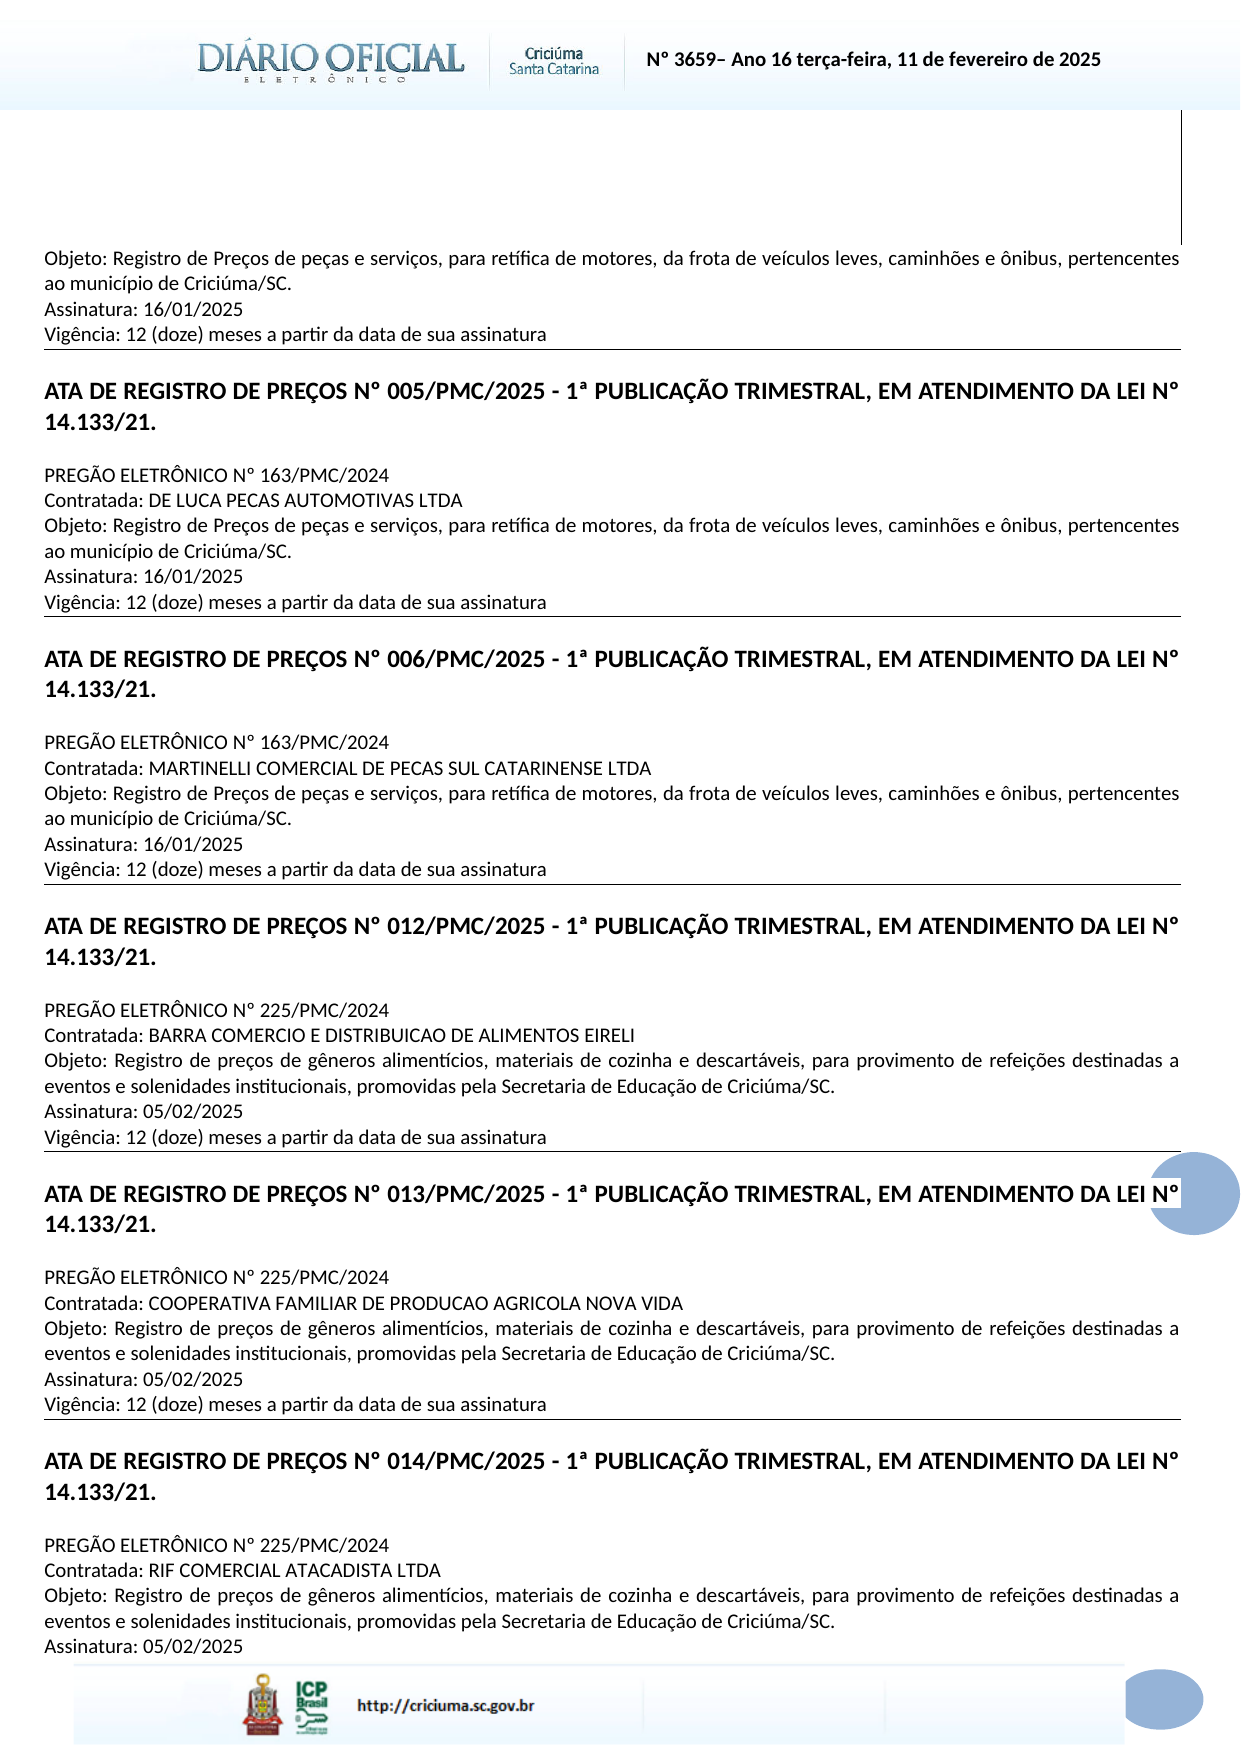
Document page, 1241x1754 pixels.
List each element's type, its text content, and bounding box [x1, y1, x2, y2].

text ATA DE REGISTRO DE PREÇOS Nº 012/PMC/2025 - 1ª PUBLICAÇÃO TRIMESTRAL, EM ATENDIMENTO DA LEI Nº 14.133/21. [44, 910, 1181, 971]
text Assinatura: 16/01/2025 [44, 296, 1181, 321]
text PREGÃO ELETRÔNICO Nº 163/PMC/2024 [44, 462, 1181, 487]
text Assinatura: 05/02/2025 [44, 1098, 1181, 1124]
text Vigência: 12 (doze) meses a partir da data de sua assinatura [44, 1124, 1181, 1151]
text ATA DE REGISTRO DE PREÇOS Nº 014/PMC/2025 - 1ª PUBLICAÇÃO TRIMESTRAL, EM ATENDIMENTO DA LEI Nº 14.133/21. [44, 1445, 1181, 1506]
text Objeto: Registro de Preços de peças e serviços, para retífica de motores, da frota de veículos leves, caminhões e ônibus, pertencentes ao município de Criciúma/SC. [44, 245, 1181, 296]
text PREGÃO ELETRÔNICO Nº 225/PMC/2024 [44, 1264, 1181, 1290]
text Vigência: 12 (doze) meses a partir da data de sua assinatura [44, 589, 1181, 616]
text Assinatura: 16/01/2025 [44, 831, 1181, 856]
text Assinatura: 05/02/2025 [44, 1366, 1181, 1391]
text PREGÃO ELETRÔNICO Nº 163/PMC/2024 [44, 729, 1181, 755]
text PREGÃO ELETRÔNICO Nº 225/PMC/2024 [44, 997, 1181, 1022]
text Contratada: RIF COMERCIAL ATACADISTA LTDA [44, 1557, 1181, 1583]
text ATA DE REGISTRO DE PREÇOS Nº 006/PMC/2025 - 1ª PUBLICAÇÃO TRIMESTRAL, EM ATENDIMENTO DA LEI Nº 14.133/21. [44, 643, 1181, 704]
text ATA DE REGISTRO DE PREÇOS Nº 013/PMC/2025 - 1ª PUBLICAÇÃO TRIMESTRAL, EM ATENDIMENTO DA LEI Nº 14.133/21. [44, 1178, 1181, 1239]
text Objeto: Registro de preços de gêneros alimentícios, materiais de cozinha e descartáveis, para provimento de refeições destinadas a eventos e solenidades institucionais, promovidas pela Secretaria de Educação de Criciúma/SC. [44, 1048, 1181, 1098]
text Contratada: COOPERATIVA FAMILIAR DE PRODUCAO AGRICOLA NOVA VIDA [44, 1290, 1181, 1315]
text Vigência: 12 (doze) meses a partir da data de sua assinatura [44, 1391, 1181, 1419]
text Objeto: Registro de preços de gêneros alimentícios, materiais de cozinha e descartáveis, para provimento de refeições destinadas a eventos e solenidades institucionais, promovidas pela Secretaria de Educação de Criciúma/SC. [44, 1315, 1181, 1366]
text Objeto: Registro de Preços de peças e serviços, para retífica de motores, da frota de veículos leves, caminhões e ônibus, pertencentes ao município de Criciúma/SC. [44, 780, 1181, 831]
text Contratada: MARTINELLI COMERCIAL DE PECAS SUL CATARINENSE LTDA [44, 755, 1181, 780]
text ATA DE REGISTRO DE PREÇOS Nº 005/PMC/2025 - 1ª PUBLICAÇÃO TRIMESTRAL, EM ATENDIMENTO DA LEI Nº 14.133/21. [44, 375, 1181, 436]
text Vigência: 12 (doze) meses a partir da data de sua assinatura [44, 856, 1181, 884]
text Assinatura: 16/01/2025 [44, 563, 1181, 589]
text Contratada: BARRA COMERCIO E DISTRIBUICAO DE ALIMENTOS EIRELI [44, 1022, 1181, 1048]
text Vigência: 12 (doze) meses a partir da data de sua assinatura [44, 321, 1181, 349]
text Assinatura: 05/02/2025 [44, 1633, 1181, 1659]
text Contratada: DE LUCA PECAS AUTOMOTIVAS LTDA [44, 487, 1181, 513]
text Objeto: Registro de Preços de peças e serviços, para retífica de motores, da frota de veículos leves, caminhões e ônibus, pertencentes ao município de Criciúma/SC. [44, 513, 1181, 563]
text Objeto: Registro de preços de gêneros alimentícios, materiais de cozinha e descartáveis, para provimento de refeições destinadas a eventos e solenidades institucionais, promovidas pela Secretaria de Educação de Criciúma/SC. [44, 1583, 1181, 1633]
text PREGÃO ELETRÔNICO Nº 225/PMC/2024 [44, 1532, 1181, 1557]
